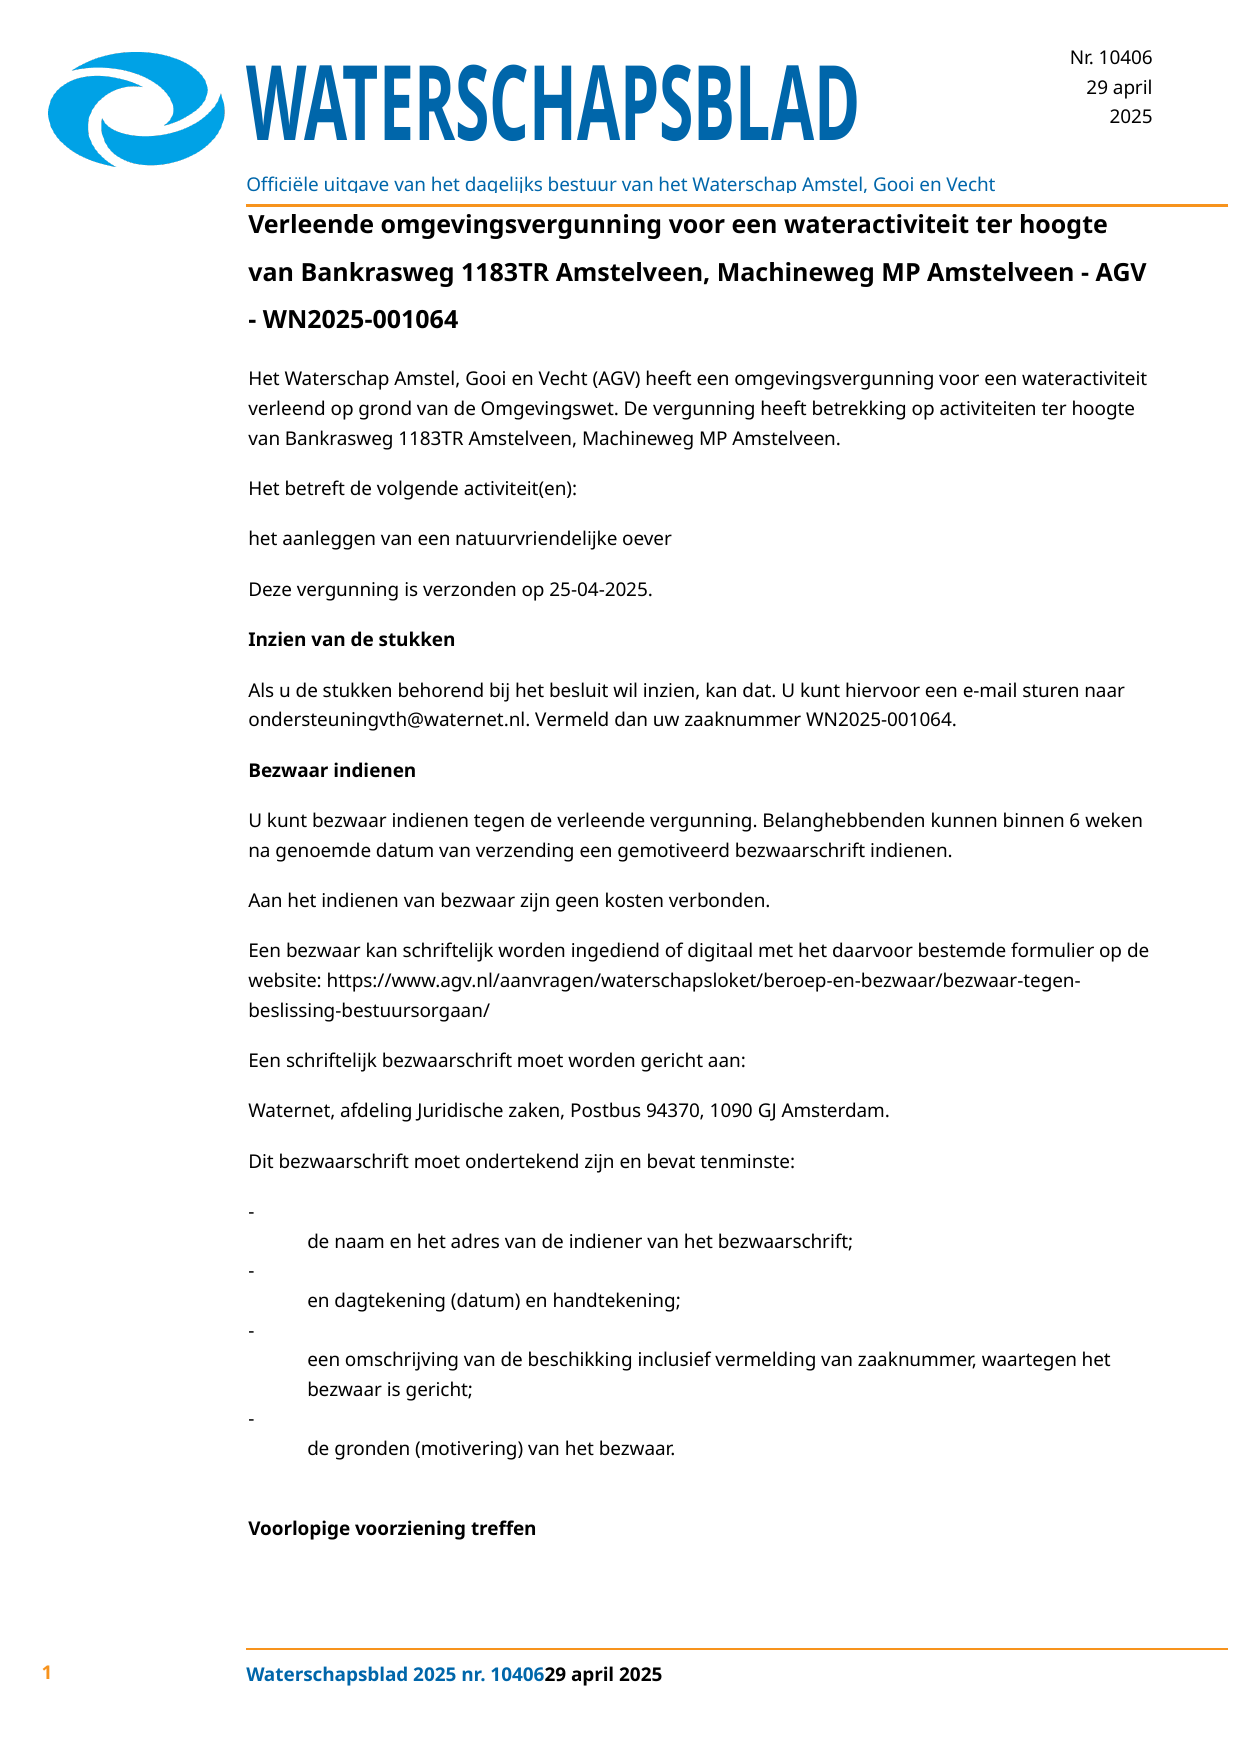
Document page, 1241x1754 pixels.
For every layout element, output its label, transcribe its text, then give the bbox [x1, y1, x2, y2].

text Verleende omgevingsvergunning voor een wateractiviteit ter hoogte van Bankrasweg 1183TR Amstelveen, Machineweg MP Amstelveen - AGV - WN2025-001064 [248, 207, 1152, 336]
list de gronden (motivering) van het bezwaar. [248, 1435, 1152, 1461]
list een omschrijving van de beschikking inclusief vermelding van zaaknummer, waartegen het bezwaar is gericht; [248, 1346, 1152, 1402]
text Een schriftelijk bezwaarschrift moet worden gericht aan: [248, 1047, 1152, 1073]
text Deze vergunning is verzonden op 25-04-2025. [248, 576, 1152, 602]
text U kunt bezwaar indienen tegen de verleende vergunning. Belanghebbenden kunnen binnen 6 weken na genoemde datum van verzending een gemotiveerd bezwaarschrift indienen. [248, 807, 1152, 862]
text Bezwaar indienen [248, 757, 1152, 782]
picture [41, 47, 231, 172]
text Als u de stukken behorend bij het besluit wil inzien, kan dat. U kunt hiervoor een e-mail sturen naar ondersteuningvth@waternet.nl. Vermeld dan uw zaaknummer WN2025-001064. [248, 677, 1152, 732]
text Inzien van de stukken [248, 626, 1152, 652]
text Het Waterschap Amstel, Gooi en Vecht (AGV) heeft een omgevingsvergunning voor een wateractiviteit verleend op grond van de Omgevingswet. De vergunning heeft betrekking op activiteiten ter hoogte van Bankrasweg 1183TR Amstelveen, Machineweg MP Amstelveen. [248, 366, 1152, 450]
text Aan het indienen van bezwaar zijn geen kosten verbonden. [248, 887, 1152, 913]
list en dagtekening (datum) en handtekening; [248, 1287, 1152, 1313]
text Voorlopige voorziening treffen [248, 1515, 1152, 1541]
text Dit bezwaarschrift moet ondertekend zijn en bevat tenminste: [248, 1148, 1152, 1174]
text Waternet, afdeling Juridische zaken, Postbus 94370, 1090 GJ Amsterdam. [248, 1098, 1152, 1123]
list de naam en het adres van de indiener van het bezwaarschrift; [248, 1228, 1152, 1254]
text het aanleggen van een natuurvriendelijke oever [248, 526, 1152, 551]
text Een bezwaar kan schriftelijk worden ingediend of digitaal met het daarvoor bestemde formulier op de website: https://www.agv.nl/aanvragen/waterschapsloket/beroep-en-bezwaar/bezwaar-tegen-beslissing-bestuursorgaan/ [248, 938, 1152, 1022]
text Het betreft de volgende activiteit(en): [248, 475, 1152, 501]
